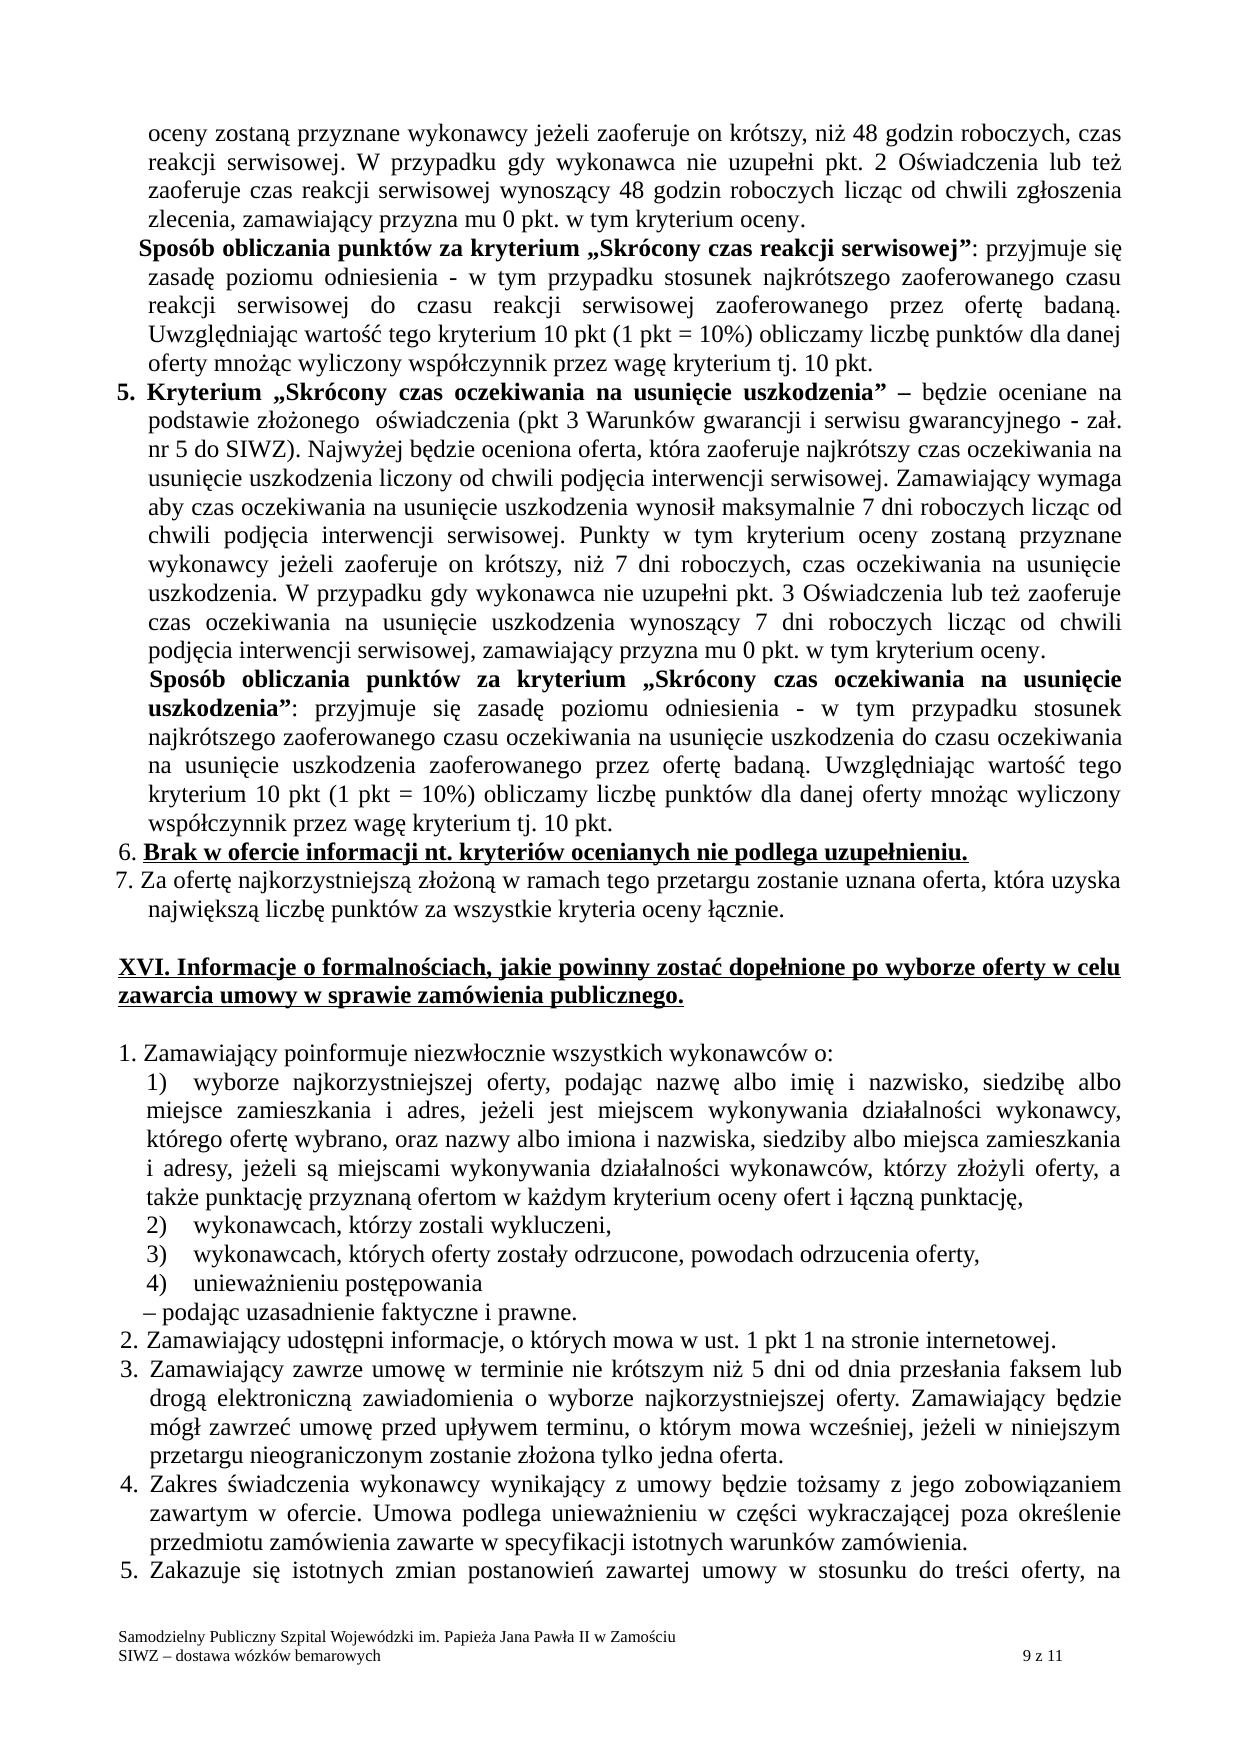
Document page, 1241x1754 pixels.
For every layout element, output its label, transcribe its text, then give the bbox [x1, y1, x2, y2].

list unieważnieniu postępowania [146, 1268, 1122, 1297]
list Zakazuje się istotnych zmian postanowień zawartej umowy w stosunku do treści oferty, na [120, 1556, 1122, 1584]
list Zamawiający udostępni informacje, o których mowa w ust. 1 pkt 1 na stronie internetowej. [120, 1326, 1122, 1354]
text Sposób obliczania punktów za kryterium „Skrócony czas oczekiwania na usunięcie uszkodzenia”: przyjmuje się zasadę poziomu odniesienia - w tym przypadku stosunek najkrótszego zaoferowanego czasu oczekiwania na usunięcie uszkodzenia do czasu oczekiwania na usunięcie uszkodzenia zaoferowanego przez ofertę badaną. Uwzględniając wartość tego kryterium 10 pkt (1 pkt = 10%) obliczamy liczbę punktów dla danej oferty mnożąc wyliczony współczynnik przez wagę kryterium tj. 10 pkt. [117, 664, 1122, 837]
text 7. Za ofertę najkorzystniejszą złożoną w ramach tego przetargu zostanie uznana oferta, która uzyska największą liczbę punktów za wszystkie kryteria oceny łącznie. [115, 866, 1122, 923]
text oceny zostaną przyznane wykonawcy jeżeli zaoferuje on krótszy, niż 48 godzin roboczych, czas reakcji serwisowej. W przypadku gdy wykonawca nie uzupełni pkt. 2 Oświadczenia lub też zaoferuje czas reakcji serwisowej wynoszący 48 godzin roboczych licząc od chwili zgłoszenia zlecenia, zamawiający przyzna mu 0 pkt. w tym kryterium oceny. [117, 118, 1122, 233]
text XVI. Informacje o formalnościach, jakie powinny zostać dopełnione po wyborze oferty w celu zawarcia umowy w sprawie zamówienia publicznego. [118, 952, 1122, 1009]
text 1. Zamawiający poinformuje niezwłocznie wszystkich wykonawców o: [118, 1038, 1122, 1067]
list Zakres świadczenia wykonawcy wynikający z umowy będzie tożsamy z jego zobowiązaniem zawartym w ofercie. Umowa podlega unieważnieniu w części wykraczającej poza określenie przedmiotu zamówienia zawarte w specyfikacji istotnych warunków zamówienia. [120, 1469, 1122, 1556]
text 5. Kryterium „Skrócony czas oczekiwania na usunięcie uszkodzenia” – będzie oceniane na podstawie złożonego oświadczenia (pkt 3 Warunków gwarancji i serwisu gwarancyjnego - zał. nr 5 do SIWZ). Najwyżej będzie oceniona oferta, która zaoferuje najkrótszy czas oczekiwania na usunięcie uszkodzenia liczony od chwili podjęcia interwencji serwisowej. Zamawiający wymaga aby czas oczekiwania na usunięcie uszkodzenia wynosił maksymalnie 7 dni roboczych licząc od chwili podjęcia interwencji serwisowej. Punkty w tym kryterium oceny zostaną przyznane wykonawcy jeżeli zaoferuje on krótszy, niż 7 dni roboczych, czas oczekiwania na usunięcie uszkodzenia. W przypadku gdy wykonawca nie uzupełni pkt. 3 Oświadczenia lub też zaoferuje czas oczekiwania na usunięcie uszkodzenia wynoszący 7 dni roboczych licząc od chwili podjęcia interwencji serwisowej, zamawiający przyzna mu 0 pkt. w tym kryterium oceny. [117, 377, 1122, 664]
list wykonawcach, którzy zostali wykluczeni, [146, 1211, 1122, 1239]
list Zamawiający zawrze umowę w terminie nie krótszym niż 5 dni od dnia przesłania faksem lub drogą elektroniczną zawiadomienia o wyborze najkorzystniejszej oferty. Zamawiający będzie mógł zawrzeć umowę przed upływem terminu, o którym mowa wcześniej, jeżeli w niniejszym przetargu nieograniczonym zostanie złożona tylko jedna oferta. [120, 1354, 1122, 1469]
text – podając uzasadnienie faktyczne i prawne. [118, 1297, 1122, 1326]
list wykonawcach, których oferty zostały odrzucone, powodach odrzucenia oferty, [146, 1239, 1122, 1268]
list wyborze najkorzystniejszej oferty, podając nazwę albo imię i nazwisko, siedzibę albo miejsce zamieszkania i adres, jeżeli jest miejscem wykonywania działalności wykonawcy, którego ofertę wybrano, oraz nazwy albo imiona i nazwiska, siedziby albo miejsca zamieszkania i adresy, jeżeli są miejscami wykonywania działalności wykonawców, którzy złożyli oferty, a także punktację przyznaną ofertom w każdym kryterium oceny ofert i łączną punktację, [146, 1067, 1122, 1211]
text 6. Brak w ofercie informacji nt. kryteriów ocenianych nie podlega uzupełnieniu. [118, 837, 1122, 866]
text Sposób obliczania punktów za kryterium „Skrócony czas reakcji serwisowej”: przyjmuje się zasadę poziomu odniesienia - w tym przypadku stosunek najkrótszego zaoferowanego czasu reakcji serwisowej do czasu reakcji serwisowej zaoferowanego przez ofertę badaną. Uwzględniając wartość tego kryterium 10 pkt (1 pkt = 10%) obliczamy liczbę punktów dla danej oferty mnożąc wyliczony współczynnik przez wagę kryterium tj. 10 pkt. [117, 233, 1122, 377]
